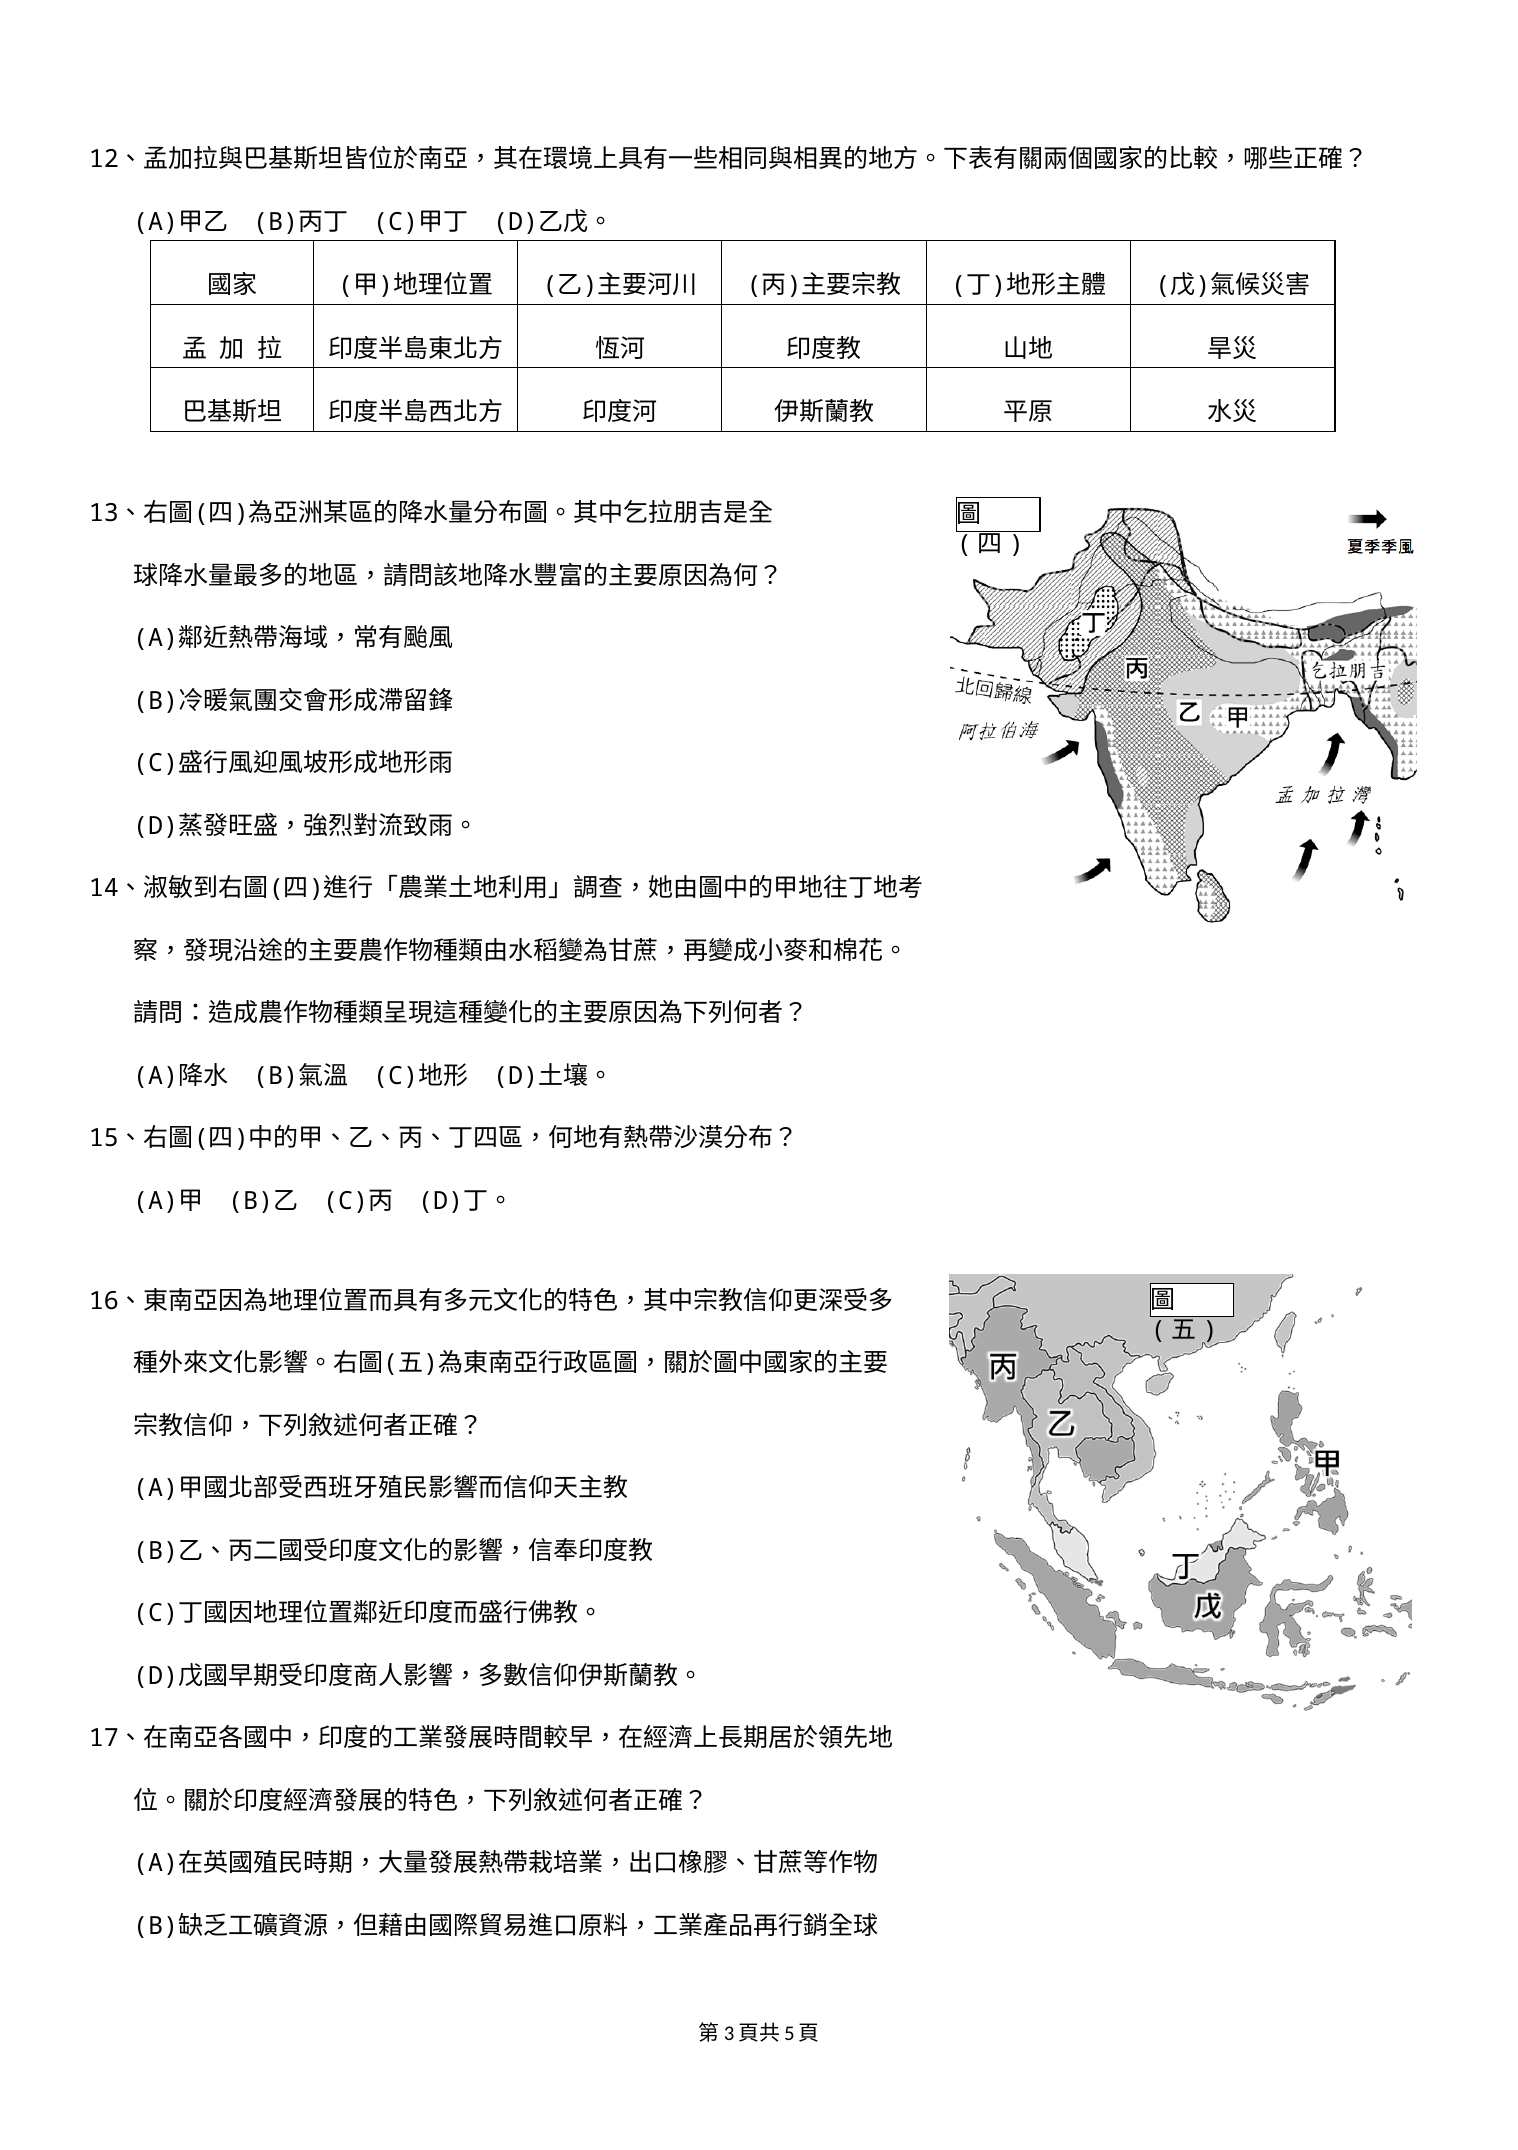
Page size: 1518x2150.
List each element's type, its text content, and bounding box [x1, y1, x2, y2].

text (B)缺乏工礦資源，但藉由國際貿易進口原料，工業產品再行銷全球 [133, 1882, 916, 1944]
table_header (丙)主要宗教 [722, 241, 926, 303]
table_cell 平原 [927, 368, 1130, 431]
table_cell 旱災 [1131, 305, 1334, 367]
table_cell 山地 [927, 305, 1130, 367]
text 15、右圖(四)中的甲、乙、丙、丁四區，何地有熱帶沙漠分布？ (A)甲 (B)乙 (C)丙 (D)丁。 [89, 1094, 1429, 1219]
table_header (丁)地形主體 [927, 241, 1130, 303]
text (A)在英國殖民時期，大量發展熱帶栽培業，出口橡膠、甘蔗等作物 [133, 1819, 916, 1882]
table_cell 印度教 [722, 305, 926, 367]
table_header (乙)主要河川 [518, 241, 721, 303]
text 13、右圖(四)為亞洲某區的降水量分布圖。其中乞拉朋吉是全球降水量最多的地區，請問該地降水豐富的主要原因為何？ (A)鄰近熱帶海域，常有颱風 (B)冷暖氣團交會形成滯留鋒 (C)盛行風迎風坡形成地形雨 (D)蒸發旺盛，強烈對流致雨。 [89, 469, 783, 844]
text 請問：造成農作物種類呈現這種變化的主要原因為下列何者？ (A)降水 (B)氣溫 (C)地形 (D)土壤。 [133, 969, 842, 1094]
table_header (戊)氣候災害 [1131, 241, 1334, 303]
text 12、孟加拉與巴基斯坦皆位於南亞，其在環境上具有一些相同與相異的地方。下表有關兩個國家的比較，哪些正確？ (A)甲乙 (B)丙丁 (C)甲丁 (D)乙戊。 [89, 115, 1429, 240]
table_header (甲)地理位置 [314, 241, 517, 303]
table_cell 印度河 [518, 368, 721, 431]
text 14、淑敏到右圖(四)進行「農業土地利用」調查，她由圖中的甲地往丁地考察，發現沿途的主要農作物種類由水稻變為甘蔗，再變成小麥和棉花。 [89, 844, 931, 969]
text 16、東南亞因為地理位置而具有多元文化的特色，其中宗教信仰更深受多種外來文化影響。右圖(五)為東南亞行政區圖，關於圖中國家的主要宗教信仰，下列敘述何者正確？ (A)甲國北部受西班牙殖民影響而信仰天主教 (B)乙、丙二國受印度文化的影響，信奉印度教 (C)丁國因地理位置鄰近印度而盛行佛教。 (D)戊國早期受印度商人影響，多數信仰伊斯蘭教。 [89, 1257, 901, 1694]
text 17、在南亞各國中，印度的工業發展時間較早，在經濟上長期居於領先地位。關於印度經濟發展的特色，下列敘述何者正確？ [89, 1694, 916, 1819]
table_cell 印度半島西北方 [314, 368, 517, 431]
table_cell 水災 [1131, 368, 1334, 431]
table_cell 巴基斯坦 [151, 368, 313, 431]
table_cell 孟 加 拉 [151, 305, 313, 367]
table_cell 伊斯蘭教 [722, 368, 926, 431]
table_cell 恆河 [518, 305, 721, 367]
table_header 國家 [151, 241, 313, 303]
table_cell 印度半島東北方 [314, 305, 517, 367]
